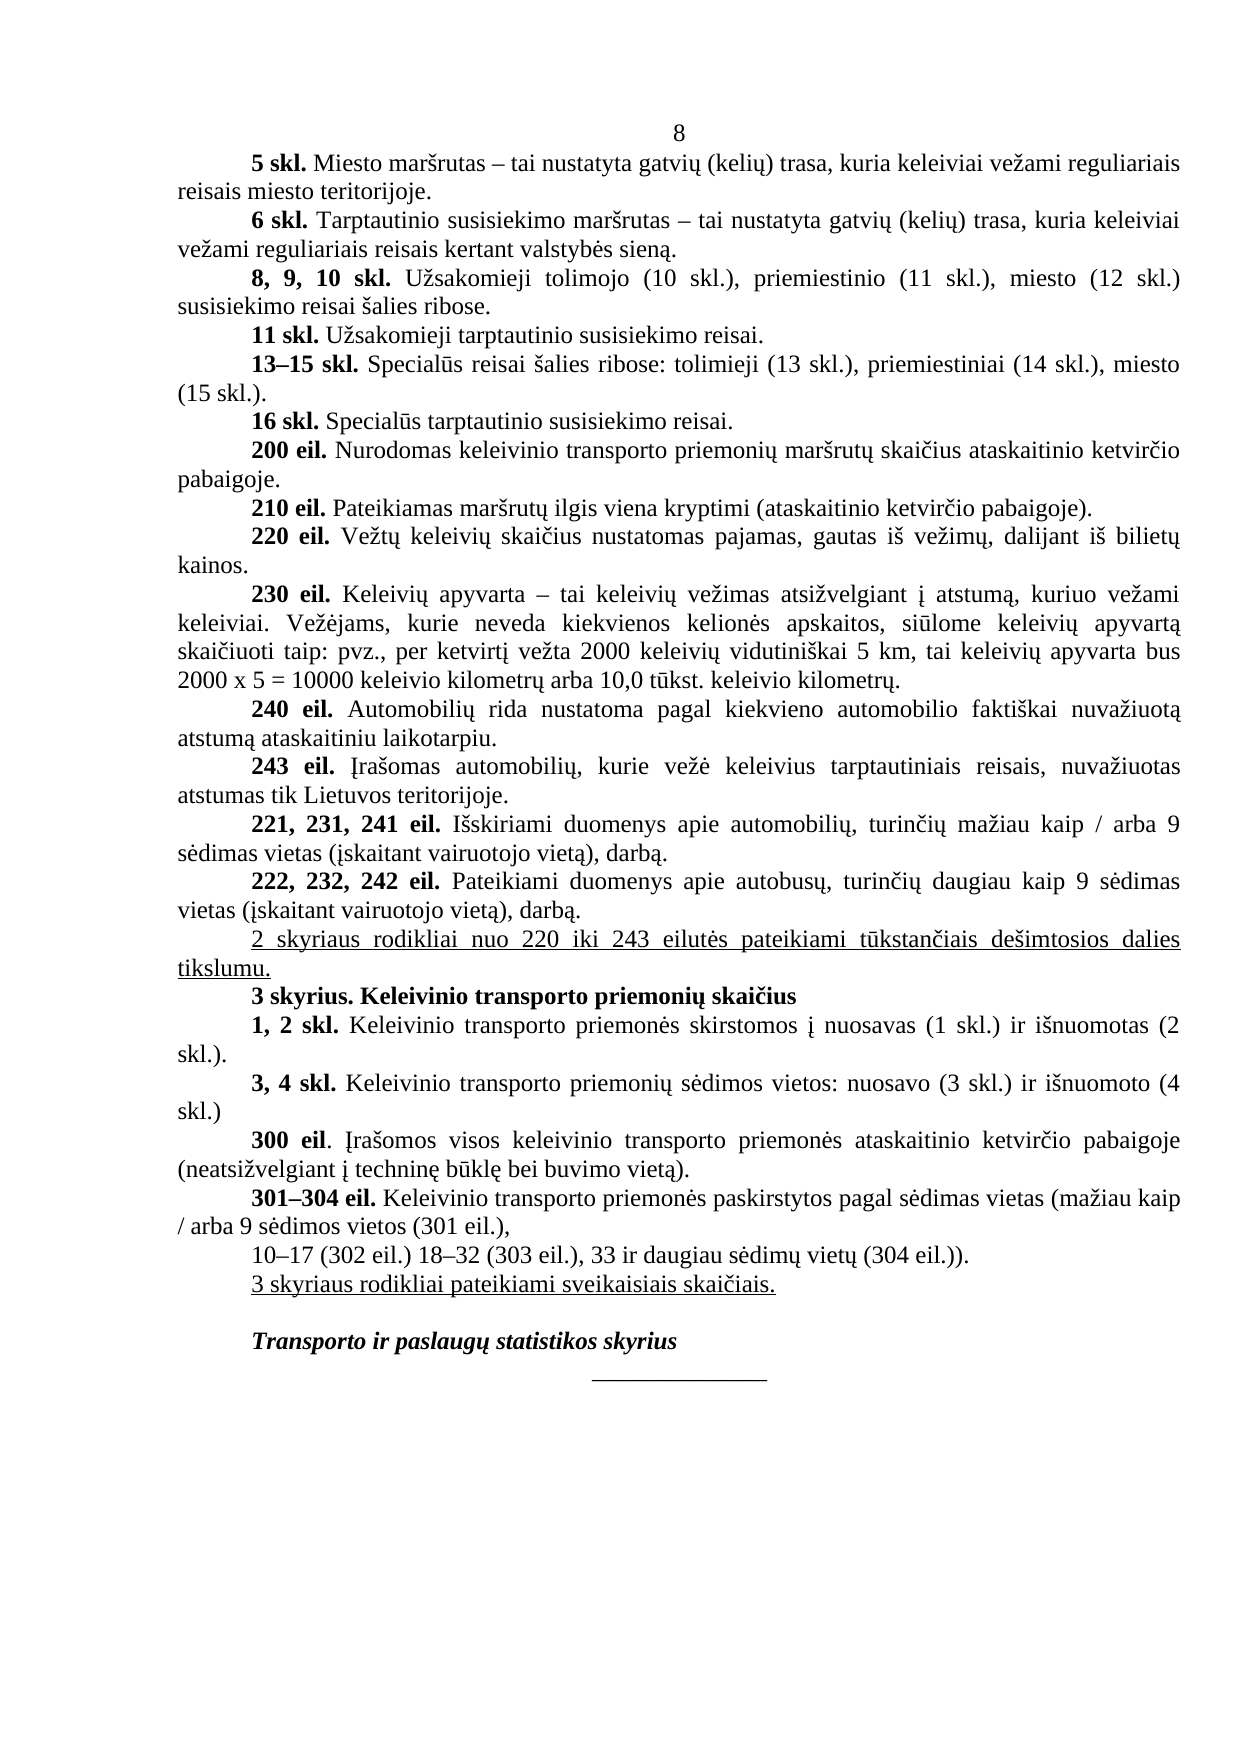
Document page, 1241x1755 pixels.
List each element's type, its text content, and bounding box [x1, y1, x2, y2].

text 10–17 (302 eil.) 18–32 (303 eil.), 33 ir daugiau sėdimų vietų (304 eil.)). [177, 1240, 1181, 1269]
text 8, 9, 10 skl. Užsakomieji tolimojo (10 skl.), priemiestinio (11 skl.), miesto (12 skl.) susisiekimo reisai šalies ribose. [177, 263, 1181, 320]
text 11 skl. Užsakomieji tarptautinio susisiekimo reisai. [177, 320, 1181, 349]
text 3, 4 skl. Keleivinio transporto priemonių sėdimos vietos: nuosavo (3 skl.) ir išnuomoto (4 skl.) [177, 1068, 1181, 1125]
text 222, 232, 242 eil. Pateikiami duomenys apie autobusų, turinčių daugiau kaip 9 sėdimas vietas (įskaitant vairuotojo vietą), darbą. [177, 866, 1181, 924]
text 16 skl. Specialūs tarptautinio susisiekimo reisai. [177, 406, 1181, 435]
text 1, 2 skl. Keleivinio transporto priemonės skirstomos į nuosavas (1 skl.) ir išnuomotas (2 skl.). [177, 1010, 1181, 1068]
text 3 skyriaus rodikliai pateikiami sveikaisiais skaičiais. [177, 1269, 1181, 1298]
text Transporto ir paslaugų statistikos skyrius [177, 1326, 1181, 1355]
text 13–15 skl. Specialūs reisai šalies ribose: tolimieji (13 skl.), priemiestiniai (14 skl.), miesto (15 skl.). [177, 349, 1181, 406]
text 200 eil. Nurodomas keleivinio transporto priemonių maršrutų skaičius ataskaitinio ketvirčio pabaigoje. [177, 435, 1181, 493]
text 243 eil. Įrašomas automobilių, kurie vežė keleivius tarptautiniais reisais, nuvažiuotas atstumas tik Lietuvos teritorijoje. [177, 751, 1181, 809]
text 300 eil. Įrašomos visos keleivinio transporto priemonės ataskaitinio ketvirčio pabaigoje (neatsižvelgiant į techninę būklę bei buvimo vietą). [177, 1125, 1181, 1183]
text 2 skyriaus rodikliai nuo 220 iki 243 eilutės pateikiami tūkstančiais dešimtosios dalies tikslumu. [177, 924, 1181, 981]
text 220 eil. Vežtų keleivių skaičius nustatomas pajamas, gautas iš vežimų, dalijant iš bilietų kainos. [177, 521, 1181, 579]
text 3 skyrius. Keleivinio transporto priemonių skaičius [177, 981, 1181, 1010]
text ______________ [177, 1355, 1181, 1384]
text 221, 231, 241 eil. Išskiriami duomenys apie automobilių, turinčių mažiau kaip / arba 9 sėdimas vietas (įskaitant vairuotojo vietą), darbą. [177, 809, 1181, 866]
text 5 skl. Miesto maršrutas – tai nustatyta gatvių (kelių) trasa, kuria keleiviai vežami reguliariais reisais miesto teritorijoje. [177, 148, 1181, 205]
text 301–304 eil. Keleivinio transporto priemonės paskirstytos pagal sėdimas vietas (mažiau kaip / arba 9 sėdimos vietos (301 eil.), [177, 1183, 1181, 1240]
text 230 eil. Keleivių apyvarta – tai keleivių vežimas atsižvelgiant į atstumą, kuriuo vežami keleiviai. Vežėjams, kurie neveda kiekvienos kelionės apskaitos, siūlome keleivių apyvartą skaičiuoti taip: pvz., per ketvirtį vežta 2000 keleivių vidutiniškai 5 km, tai keleivių apyvarta bus 2000 x 5 = 10000 keleivio kilometrų arba 10,0 tūkst. keleivio kilometrų. [177, 579, 1181, 694]
text 6 skl. Tarptautinio susisiekimo maršrutas – tai nustatyta gatvių (kelių) trasa, kuria keleiviai vežami reguliariais reisais kertant valstybės sieną. [177, 205, 1181, 263]
text 240 eil. Automobilių rida nustatoma pagal kiekvieno automobilio faktiškai nuvažiuotą atstumą ataskaitiniu laikotarpiu. [177, 694, 1181, 751]
text 210 eil. Pateikiamas maršrutų ilgis viena kryptimi (ataskaitinio ketvirčio pabaigoje). [177, 493, 1181, 521]
